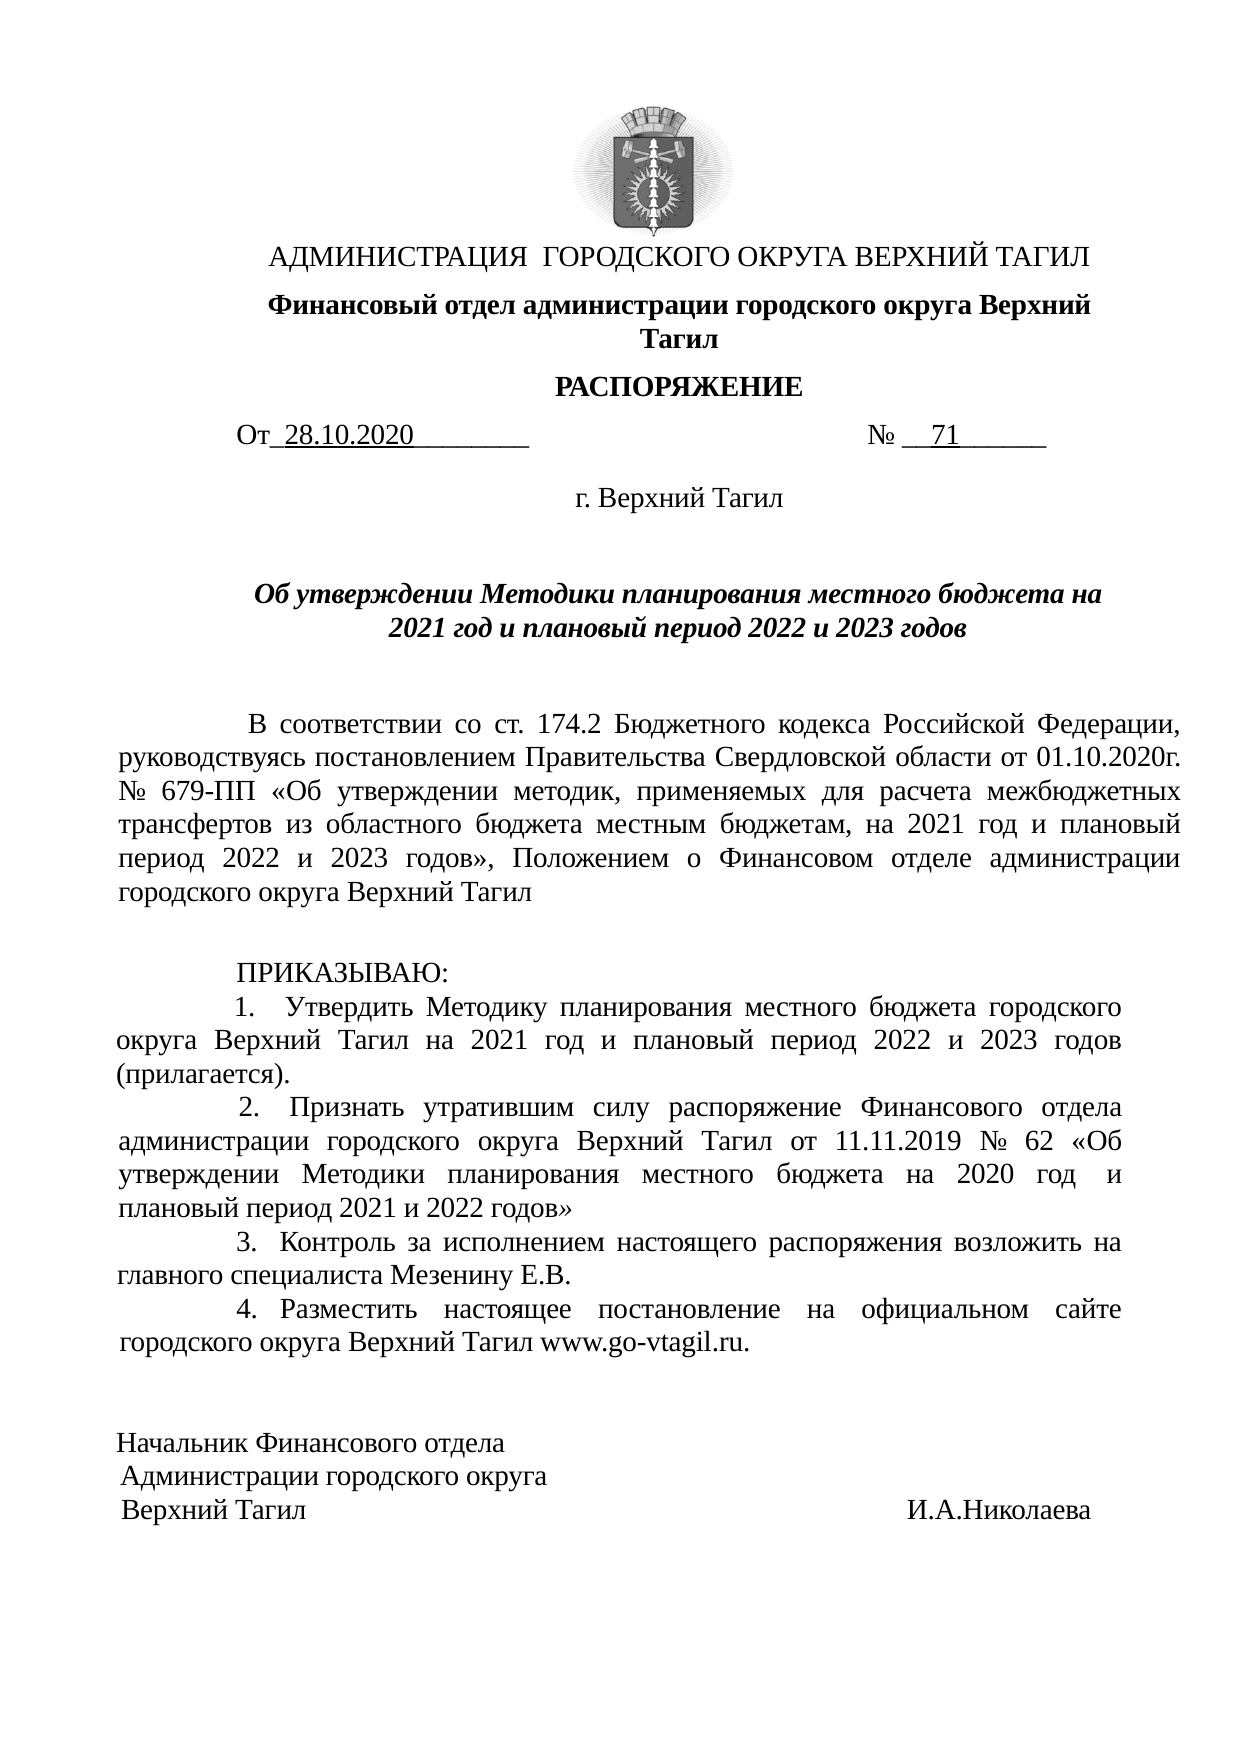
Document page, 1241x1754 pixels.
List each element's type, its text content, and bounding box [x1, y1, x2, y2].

table_header № __71______ [589, 417, 1129, 480]
text 1. Утвердить Методику планирования местного бюджета городского округа Верхний Тагил на 2021 год и плановый период 2022 и 2023 годов (прилагается). [116, 989, 1122, 1089]
text Финансовый отдел администрации городского округа Верхний Тагил [236, 287, 1122, 354]
picture [558, 101, 742, 239]
text В соответствии со ст. 174.2 Бюджетного кодекса Российской Федерации, руководствуясь постановлением Правительства Свердловской области от 01.10.2020г. № 679-ПП «Об утверждении методик, применяемых для расчета межбюджетных трансфертов из областного бюджета местным бюджетам, на 2021 год и плановый период 2022 и 2023 годов», Положением о Финансовом отделе администрации городского округа Верхний Тагил [118, 706, 1181, 907]
text Об утверждении Методики планирования местного бюджета на 2021 год и плановый период 2022 и 2023 годов [236, 576, 1122, 643]
text Администрации городского округа [120, 1458, 1122, 1492]
text АДМИНИСТРАЦИЯ ГОРОДСКОГО ОКРУГА ВЕРХНИЙ ТАГИЛ [236, 239, 1122, 273]
text 3. Контроль за исполнением настоящего распоряжения возложить на главного специалиста Мезенину Е.В. [117, 1224, 1122, 1291]
text 4. Разместить настоящее постановление на официальном сайте городского округа Верхний Тагил www.go-vtagil.ru. [119, 1291, 1122, 1358]
text Начальник Финансового отдела [116, 1425, 1122, 1458]
text Верхний Тагил И.А.Николаева [121, 1492, 1122, 1526]
text ПРИКАЗЫВАЮ: [236, 955, 1122, 989]
text 2. Признать утратившим силу распоряжение Финансового отдела администрации городского округа Верхний Тагил от 11.11.2019 № 62 «Об утверждении Методики планирования местного бюджета на 2020 год и плановый период 2021 и 2022 годов» [118, 1089, 1122, 1224]
text РАСПОРЯЖЕНИЕ [236, 369, 1122, 402]
text г. Верхний Тагил [236, 480, 1122, 513]
table_header От_28.10.2020________ [118, 417, 588, 480]
